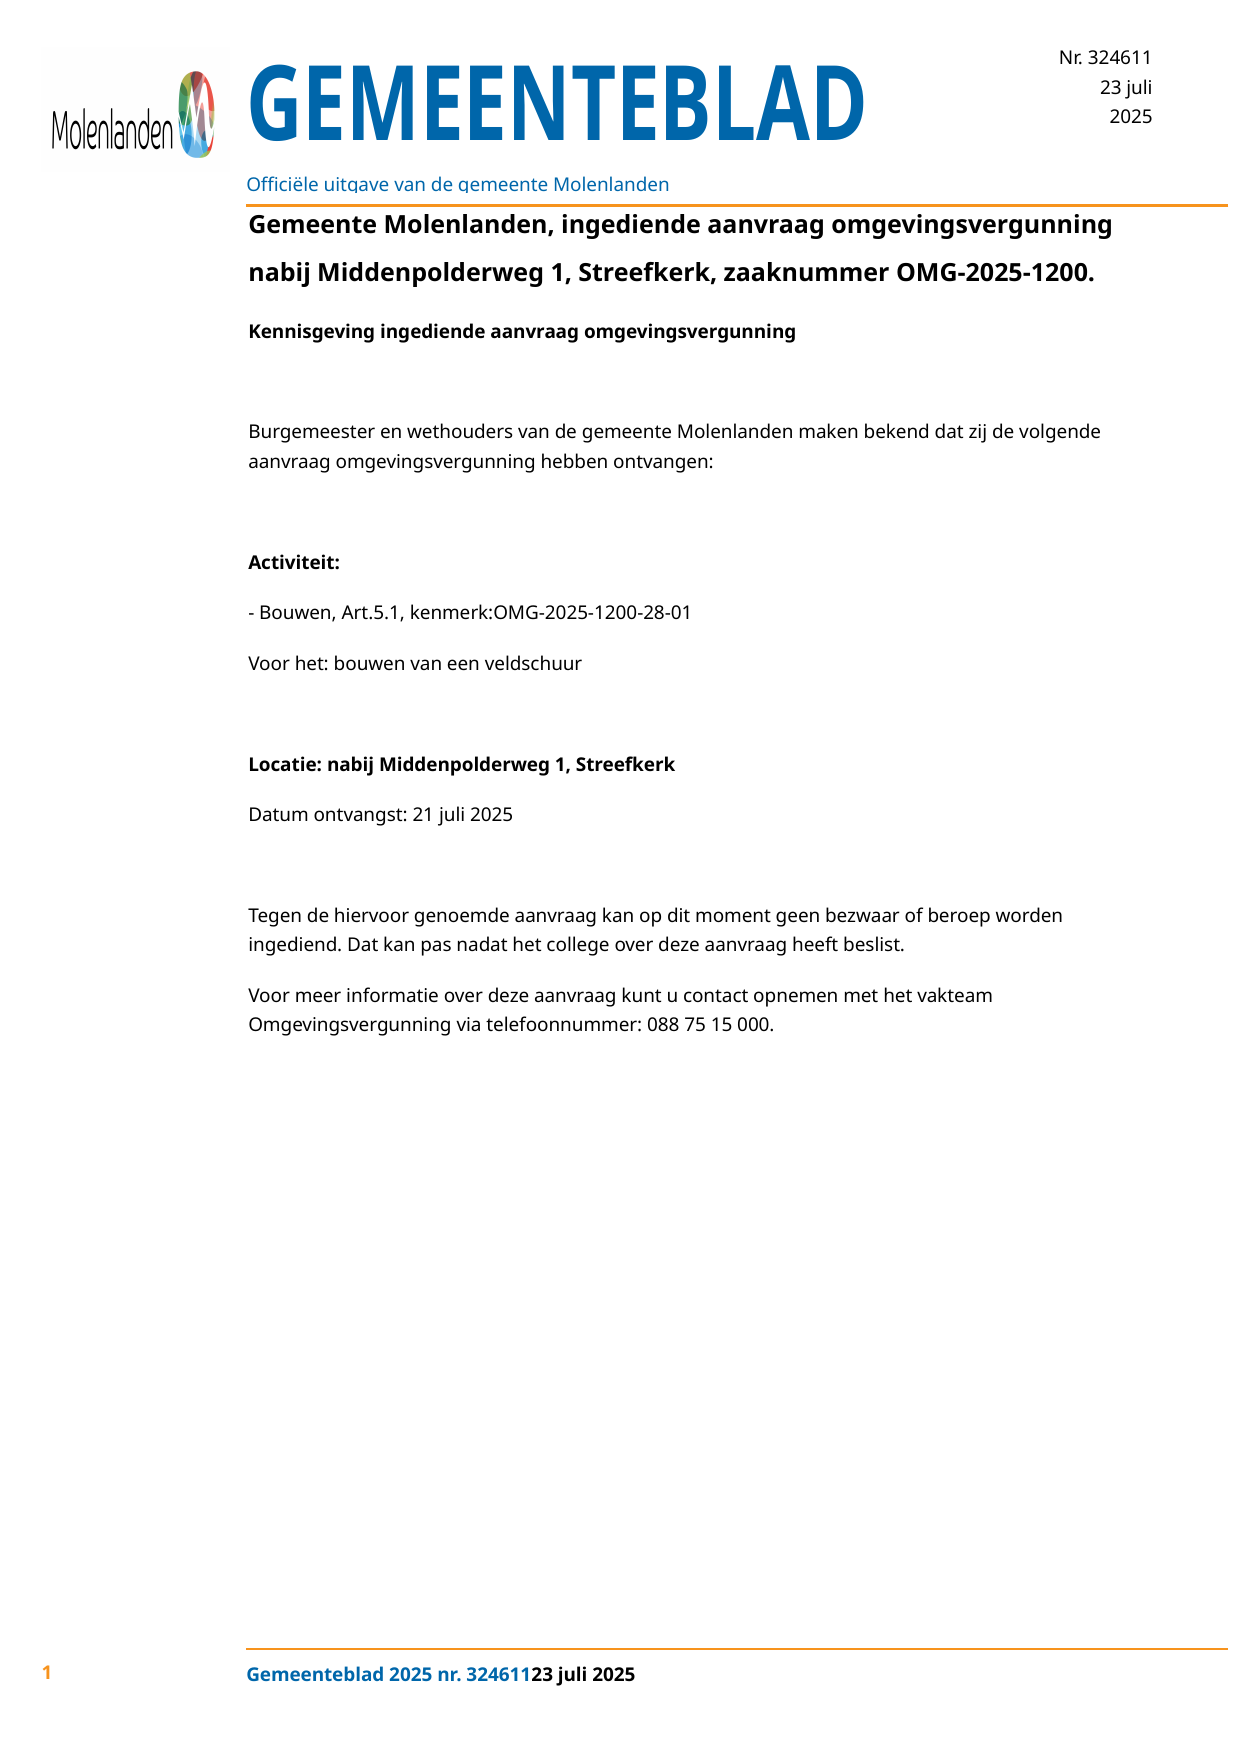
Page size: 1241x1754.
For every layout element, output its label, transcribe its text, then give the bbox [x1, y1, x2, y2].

picture [41, 47, 231, 172]
text Locatie: nabij Middenpolderweg 1, Streefkerk [248, 751, 1152, 777]
text Voor meer informatie over deze aanvraag kunt u contact opnemen met het vakteam Omgevingsvergunning via telefoonnummer: 088 75 15 000. [248, 982, 1152, 1037]
text Kennisgeving ingediende aanvraag omgevingsvergunning [248, 318, 1152, 344]
text Gemeente Molenlanden, ingediende aanvraag omgevingsvergunning nabij Middenpolderweg 1, Streefkerk, zaaknummer OMG-2025-1200. [248, 207, 1152, 288]
text Burgemeester en wethouders van de gemeente Molenlanden maken bekend dat zij de volgende aanvraag omgevingsvergunning hebben ontvangen: [248, 419, 1152, 474]
text Activiteit: [248, 549, 1152, 575]
text - Bouwen, Art.5.1, kenmerk:OMG-2025-1200-28-01 [248, 599, 1152, 625]
text Voor het: bouwen van een veldschuur [248, 650, 1152, 676]
text Datum ontvangst: 21 juli 2025 [248, 801, 1152, 827]
text Tegen de hiervoor genoemde aanvraag kan op dit moment geen bezwaar of beroep worden ingediend. Dat kan pas nadat het college over deze aanvraag heeft beslist. [248, 902, 1152, 957]
